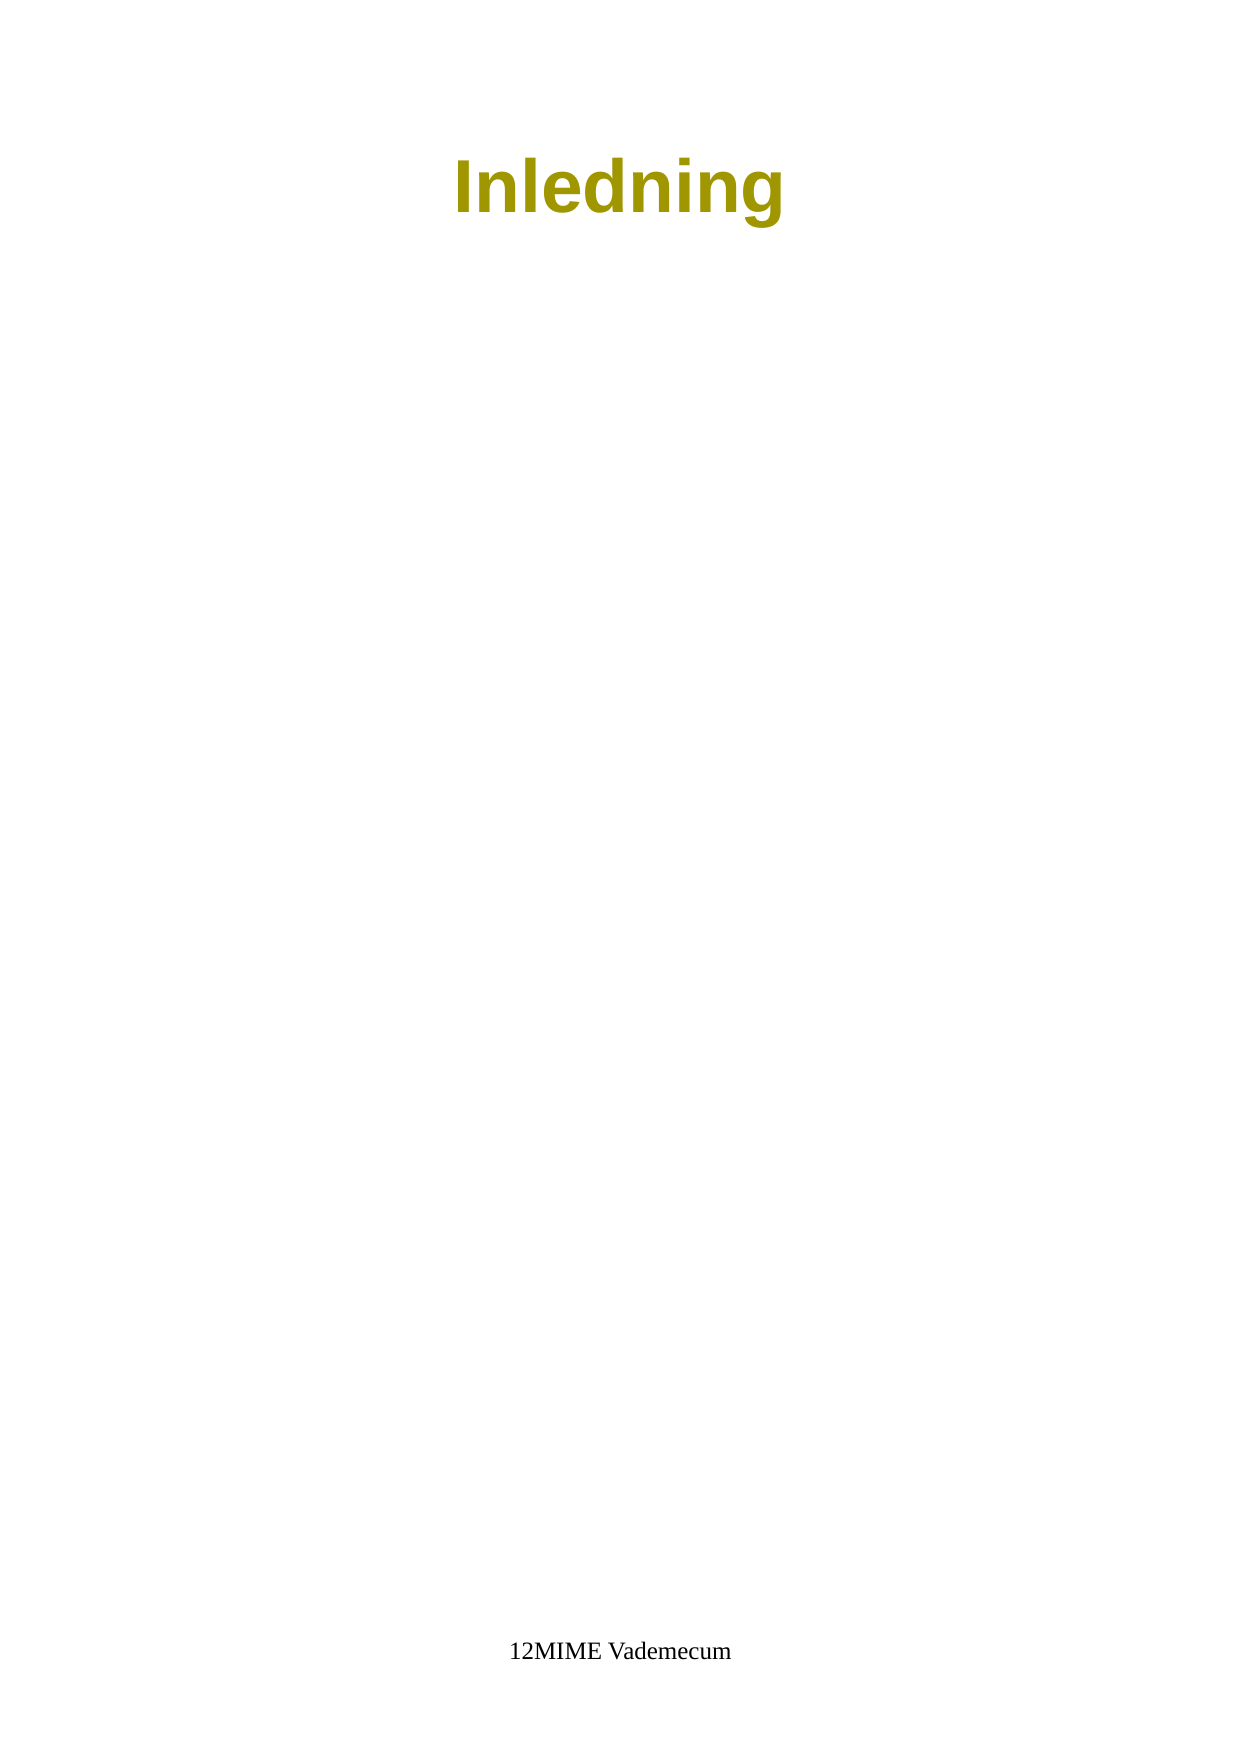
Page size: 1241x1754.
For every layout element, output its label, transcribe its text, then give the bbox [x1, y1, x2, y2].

title Inledning [88, 142, 1152, 228]
